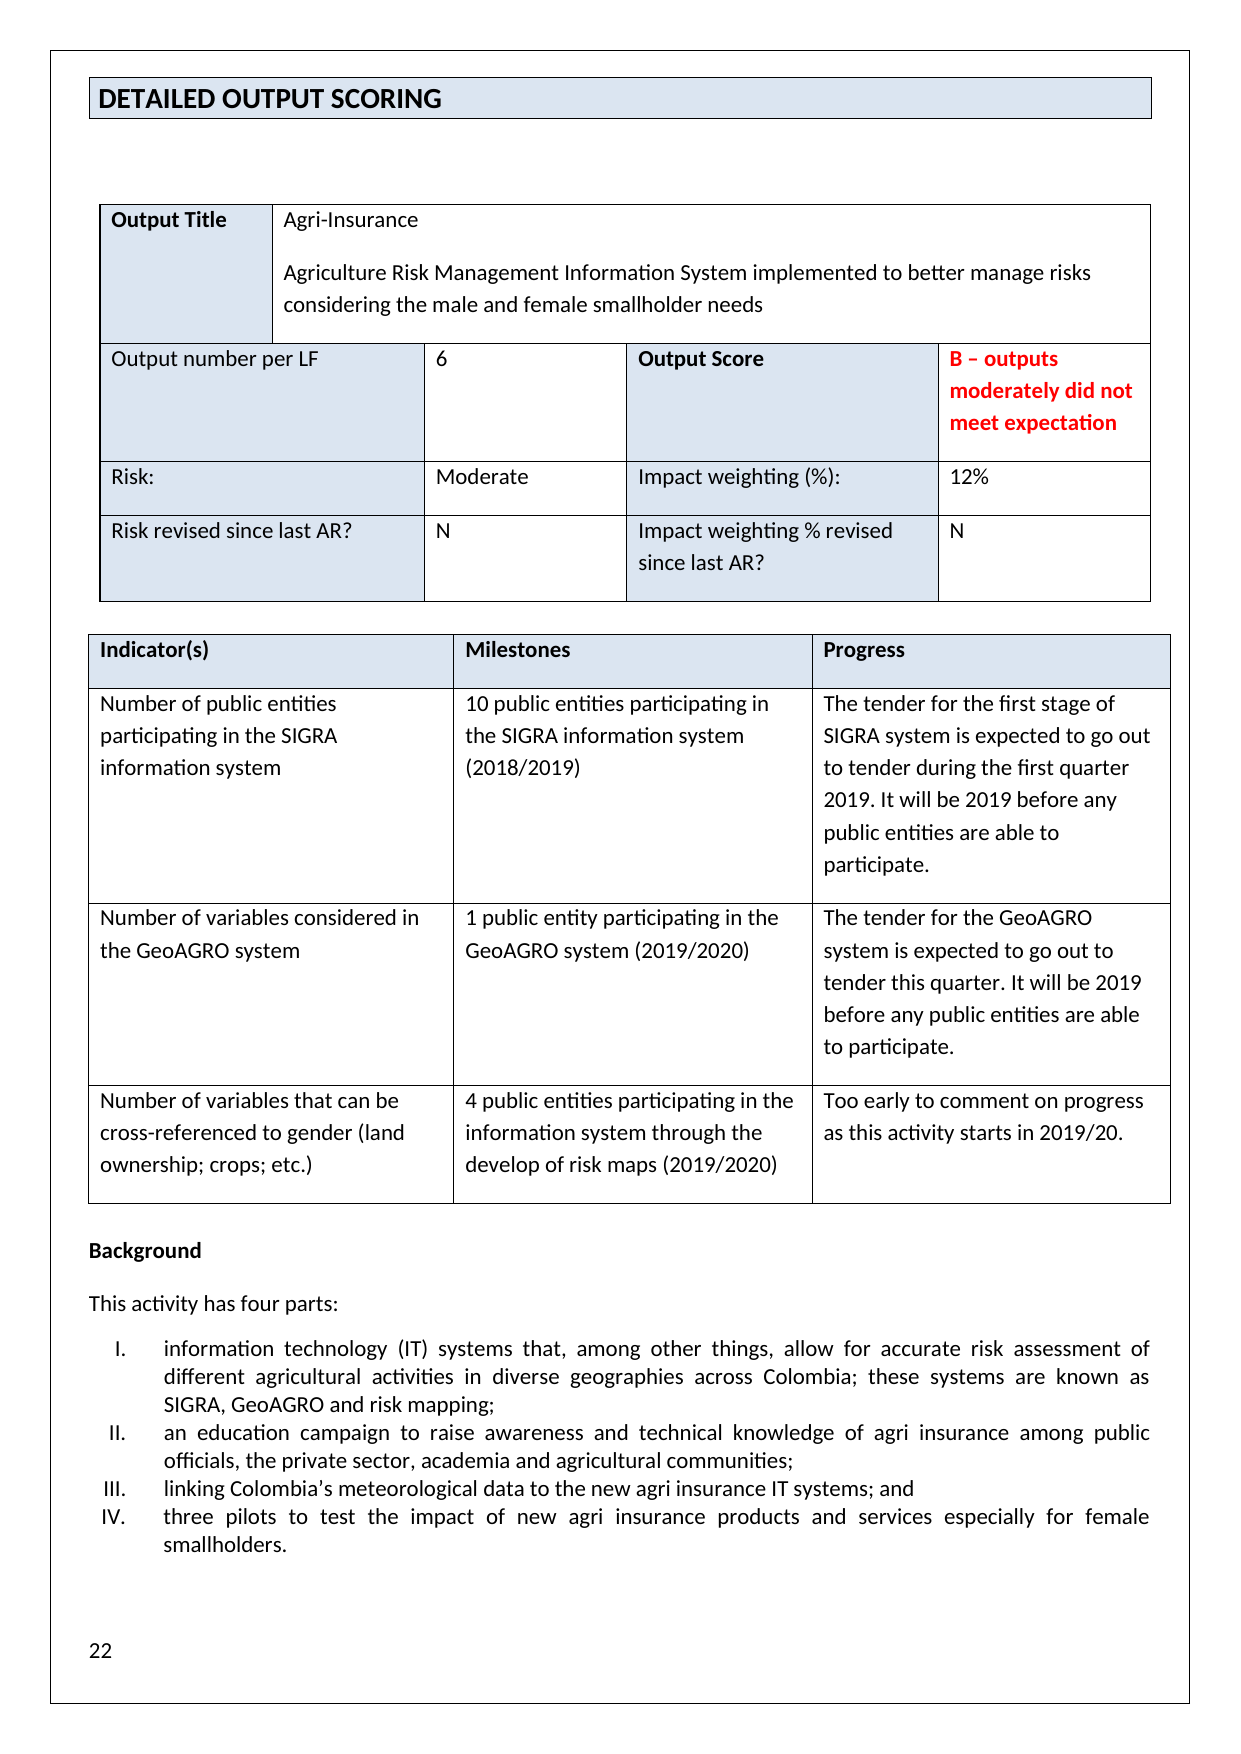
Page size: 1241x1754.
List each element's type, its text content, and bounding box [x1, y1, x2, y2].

table_cell N [425, 516, 626, 601]
table_cell Number of variables that can be cross-referenced to gender (land ownership; crops; etc.) [89, 1086, 453, 1203]
table_header Agri-Insurance Agriculture Risk Management Information System implemented to better manage risks considering the male and female smallholder needs [273, 205, 1150, 343]
table_cell B – outputs moderately did not meet expectation [939, 344, 1150, 461]
table_header Indicator(s) [89, 635, 453, 688]
table_cell Impact weighting (%): [627, 462, 938, 515]
list linking Colombia’s meteorological data to the new agri insurance IT systems; and [126, 1474, 1152, 1502]
list an education campaign to raise awareness and technical knowledge of agri insurance among public officials, the private sector, academia and agricultural communities; [126, 1418, 1152, 1474]
table_cell 1 public entity participating in the GeoAGRO system (2019/2020) [454, 904, 812, 1085]
table_cell N [939, 516, 1150, 601]
table_cell Moderate [425, 462, 626, 515]
table_header Output Title [101, 205, 272, 343]
table_cell 12% [939, 462, 1150, 515]
list information technology (IT) systems that, among other things, allow for accurate risk assessment of different agricultural activities in diverse geographies across Colombia; these systems are known as SIGRA, GeoAGRO and risk mapping; [126, 1334, 1152, 1418]
table_cell 10 public entities participating in the SIGRA information system (2018/2019) [454, 689, 812, 902]
table_cell Output Score [627, 344, 938, 461]
table_cell Risk: [101, 462, 424, 515]
table_cell Output number per LF [101, 344, 424, 461]
table_cell The tender for the GeoAGRO system is expected to go out to tender this quarter. It will be 2019 before any public entities are able to participate. [813, 904, 1170, 1085]
table_cell Too early to comment on progress as this activity starts in 2019/20. [813, 1086, 1170, 1203]
table_cell Risk revised since last AR? [101, 516, 424, 601]
table_cell Impact weighting % revised since last AR? [627, 516, 938, 601]
table_cell Number of variables considered in the GeoAGRO system [89, 904, 453, 1085]
table_cell The tender for the first stage of SIGRA system is expected to go out to tender during the first quarter 2019. It will be 2019 before any public entities are able to participate. [813, 689, 1170, 902]
list three pilots to test the impact of new agri insurance products and services especially for female smallholders. [126, 1502, 1152, 1558]
text This activity has four parts: [89, 1289, 1152, 1317]
text Background [89, 1204, 1152, 1264]
table_header Progress [813, 635, 1170, 688]
table_header Milestones [454, 635, 812, 688]
table_cell 4 public entities participating in the information system through the develop of risk maps (2019/2020) [454, 1086, 812, 1203]
table_cell Number of public entities participating in the SIGRA information system [89, 689, 453, 902]
table_cell 6 [425, 344, 626, 461]
subtitle DETAILED OUTPUT SCORING [90, 78, 1151, 118]
